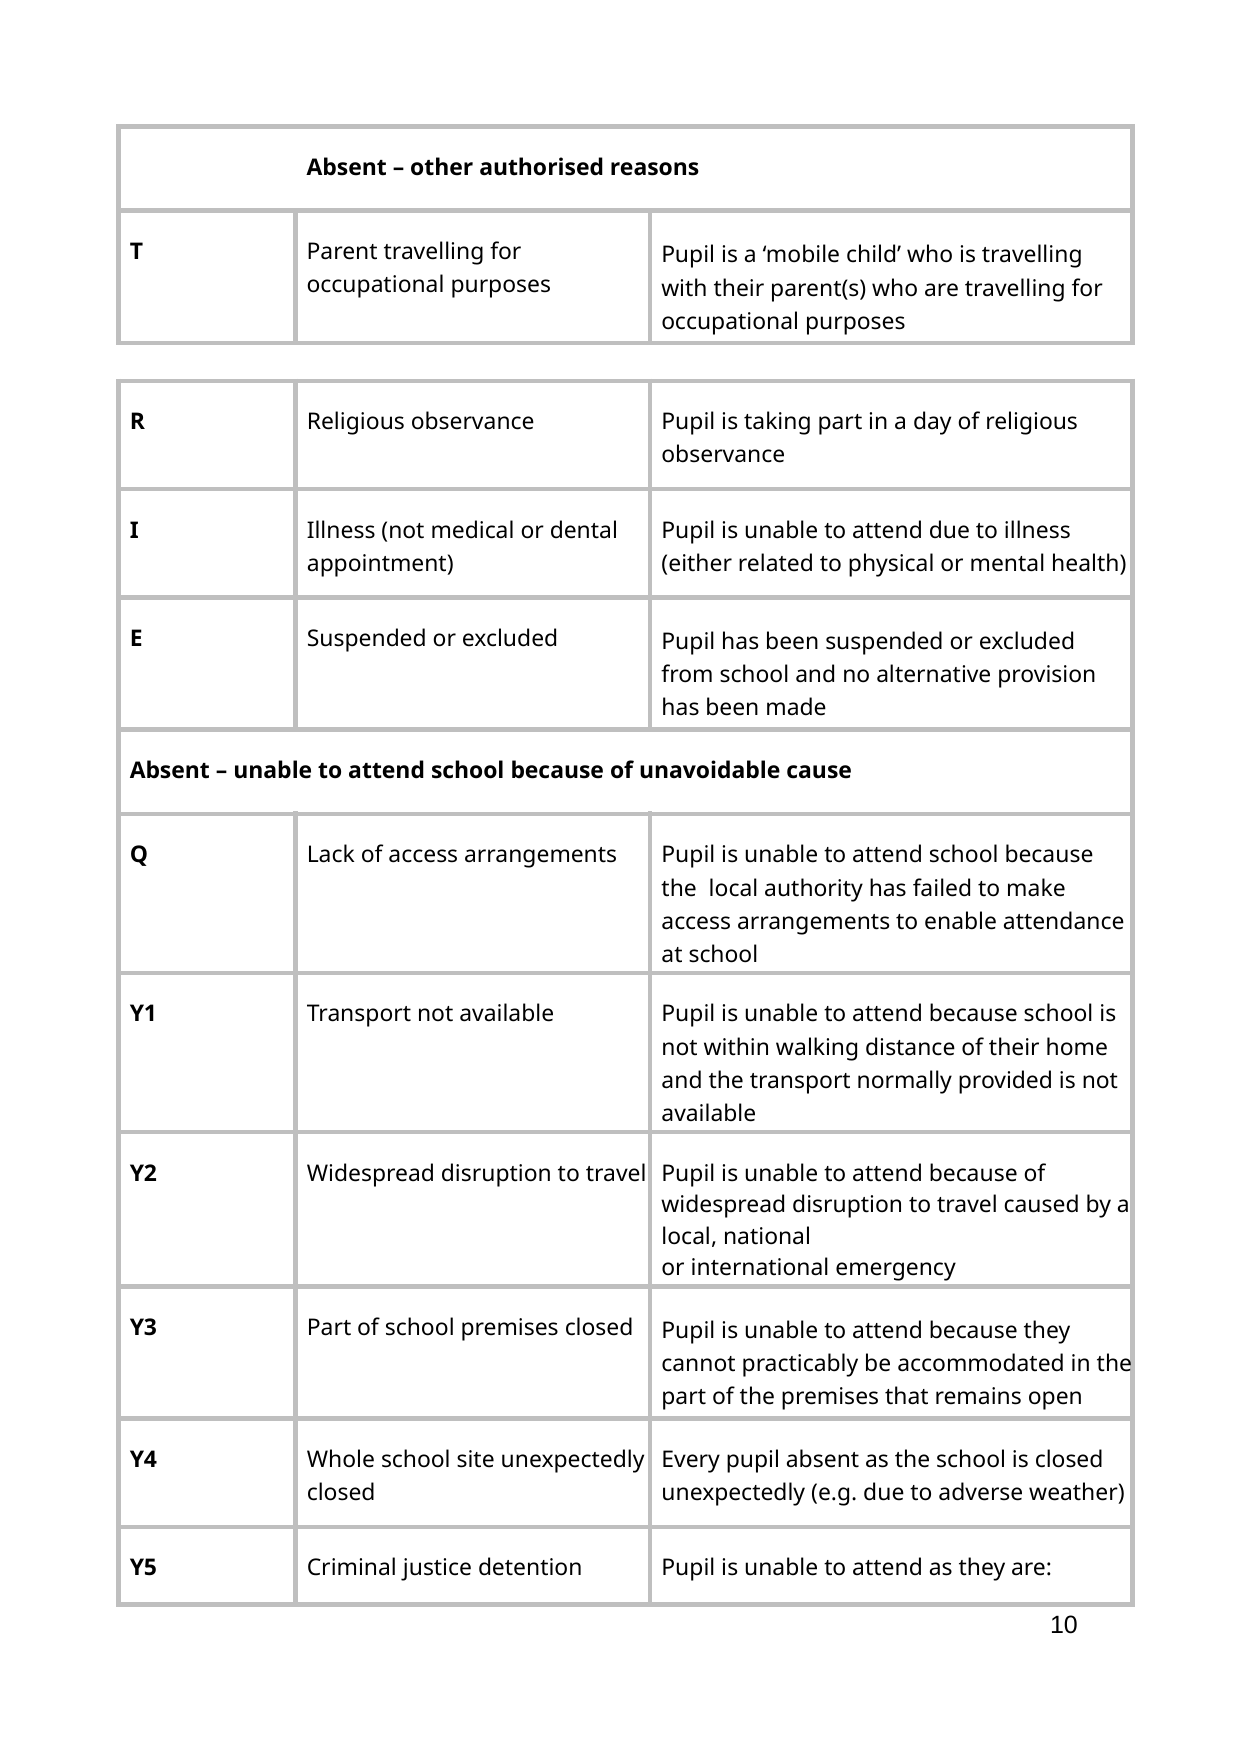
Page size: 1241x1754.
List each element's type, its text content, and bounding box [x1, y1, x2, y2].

table_cell Lack of access arrangements [298, 816, 648, 971]
table_cell Y2 [121, 1134, 293, 1284]
table_cell Criminal justice detention [298, 1529, 648, 1602]
table_cell Transport not available [298, 975, 648, 1129]
table_cell Pupil is unable to attend due to illness (either related to physical or mental health) [652, 491, 1130, 595]
table_cell Y5 [121, 1529, 293, 1602]
table_cell Illness (not medical or dental appointment) [298, 491, 648, 595]
table_header Religious observance [298, 383, 648, 487]
table_header R [121, 383, 293, 487]
table_cell Widespread disruption to travel [298, 1134, 648, 1284]
table_cell Absent – unable to attend school because of unavoidable cause [121, 732, 1130, 811]
table_cell Y3 [121, 1289, 293, 1416]
table_cell Pupil is unable to attend school because the local authority has failed to make access arrangements to enable attendance at school [652, 816, 1130, 971]
table_cell Pupil is unable to attend because school is not within walking distance of their home and the transport normally provided is not available [652, 975, 1130, 1129]
table_cell Y4 [121, 1421, 293, 1524]
table_header Pupil is taking part in a day of religious observance [652, 383, 1130, 487]
table_cell Part of school premises closed [298, 1289, 648, 1416]
table_cell Whole school site unexpectedly closed [298, 1421, 648, 1524]
table_cell Pupil is a ‘mobile child’ who is travelling with their parent(s) who are travelling for occupational purposes [652, 213, 1130, 341]
table_cell Every pupil absent as the school is closed unexpectedly (e.g. due to adverse weather) [652, 1421, 1130, 1524]
table_cell Parent travelling for occupational purposes [298, 213, 648, 341]
table_cell Suspended or excluded [298, 600, 648, 727]
table_cell Q [121, 816, 293, 971]
table_cell T [121, 213, 293, 341]
table_cell Pupil has been suspended or excluded from school and no alternative provision has been made [652, 600, 1130, 727]
table_header [121, 129, 295, 208]
table_cell I [121, 491, 293, 595]
table_cell Pupil is unable to attend because they cannot practicably be accommodated in the part of the premises that remains open [652, 1289, 1130, 1416]
table_cell E [121, 600, 293, 727]
table_header Absent – other authorised reasons [295, 129, 1130, 208]
table_cell Pupil is unable to attend because of widespread disruption to travel caused by a local, national or international emergency [652, 1134, 1130, 1284]
table_cell Pupil is unable to attend as they are: In police detention Remanded to youth detention, awaiting trial or sentencing, or Detained under a sentence of detention [652, 1529, 1130, 1602]
table_cell Y1 [121, 975, 293, 1129]
